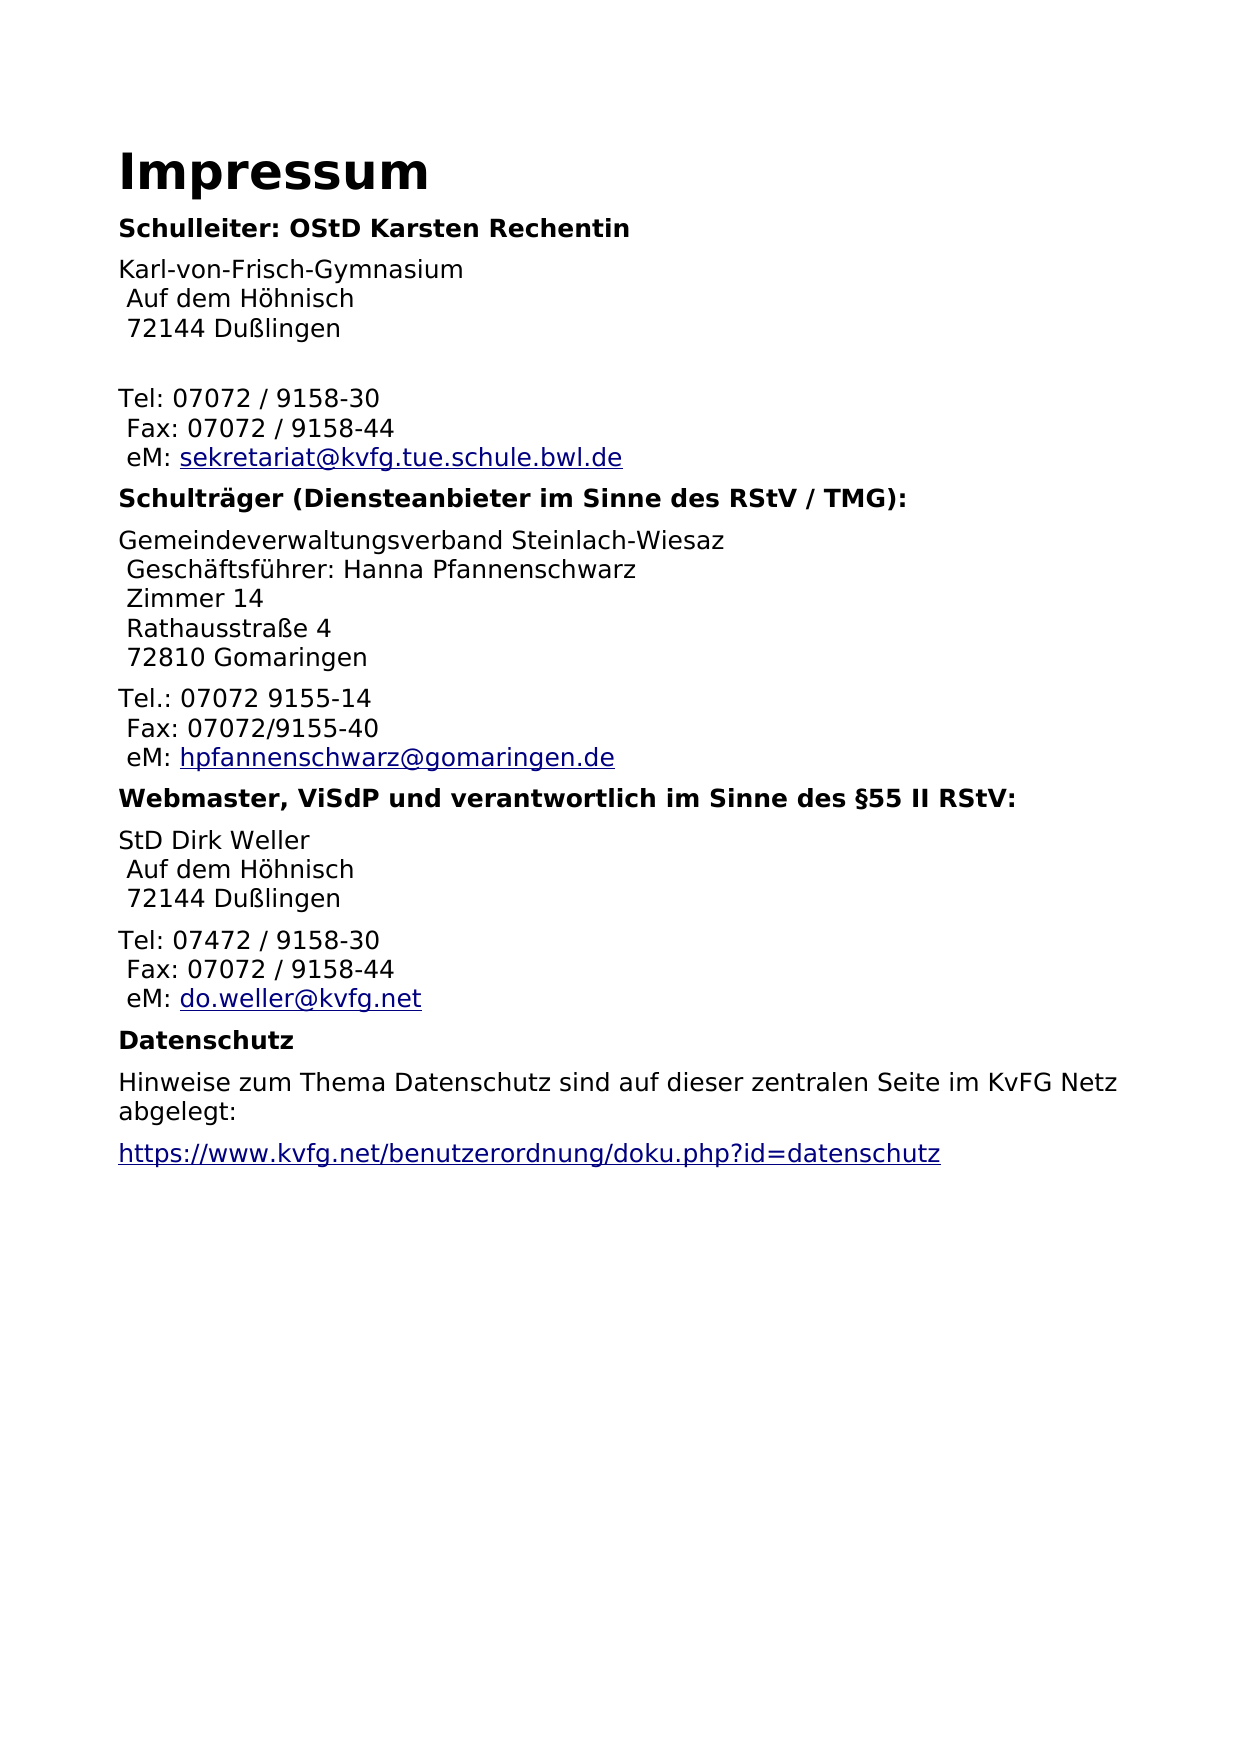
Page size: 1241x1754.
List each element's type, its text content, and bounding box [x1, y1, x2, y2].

text Tel: 07472 / 9158-30 Fax: 07072 / 9158-44 eM: do.weller@kvfg.net [118, 926, 1122, 1014]
text Webmaster, ViSdP und verantwortlich im Sinne des §55 II RStV: [118, 785, 1122, 814]
text Karl-von-Frisch-Gymnasium Auf dem Höhnisch 72144 Dußlingen [118, 256, 1122, 372]
text Tel.: 07072 9155-14 Fax: 07072/9155-40 eM: hpfannenschwarz@gomaringen.de [118, 685, 1122, 772]
text Datenschutz [118, 1026, 1122, 1056]
text Gemeindeverwaltungsverband Steinlach-Wiesaz Geschäftsführer: Hanna Pfannenschwarz Zimmer 14 Rathausstraße 4 72810 Gomaringen [118, 526, 1122, 672]
text StD Dirk Weller Auf dem Höhnisch 72144 Dußlingen [118, 826, 1122, 914]
text Schulträger (Diensteanbieter im Sinne des RStV / TMG): [118, 485, 1122, 514]
text Tel: 07072 / 9158-30 Fax: 07072 / 9158-44 eM: sekretariat@kvfg.tue.schule.bwl.de [118, 385, 1122, 472]
text Schulleiter: OStD Karsten Rechentin [118, 214, 1122, 243]
subtitle Impressum [118, 143, 1122, 201]
text Hinweise zum Thema Datenschutz sind auf dieser zentralen Seite im KvFG Netz abgelegt: [118, 1068, 1122, 1126]
text https://www.kvfg.net/benutzerordnung/doku.php?id=datenschutz [118, 1139, 1122, 1168]
